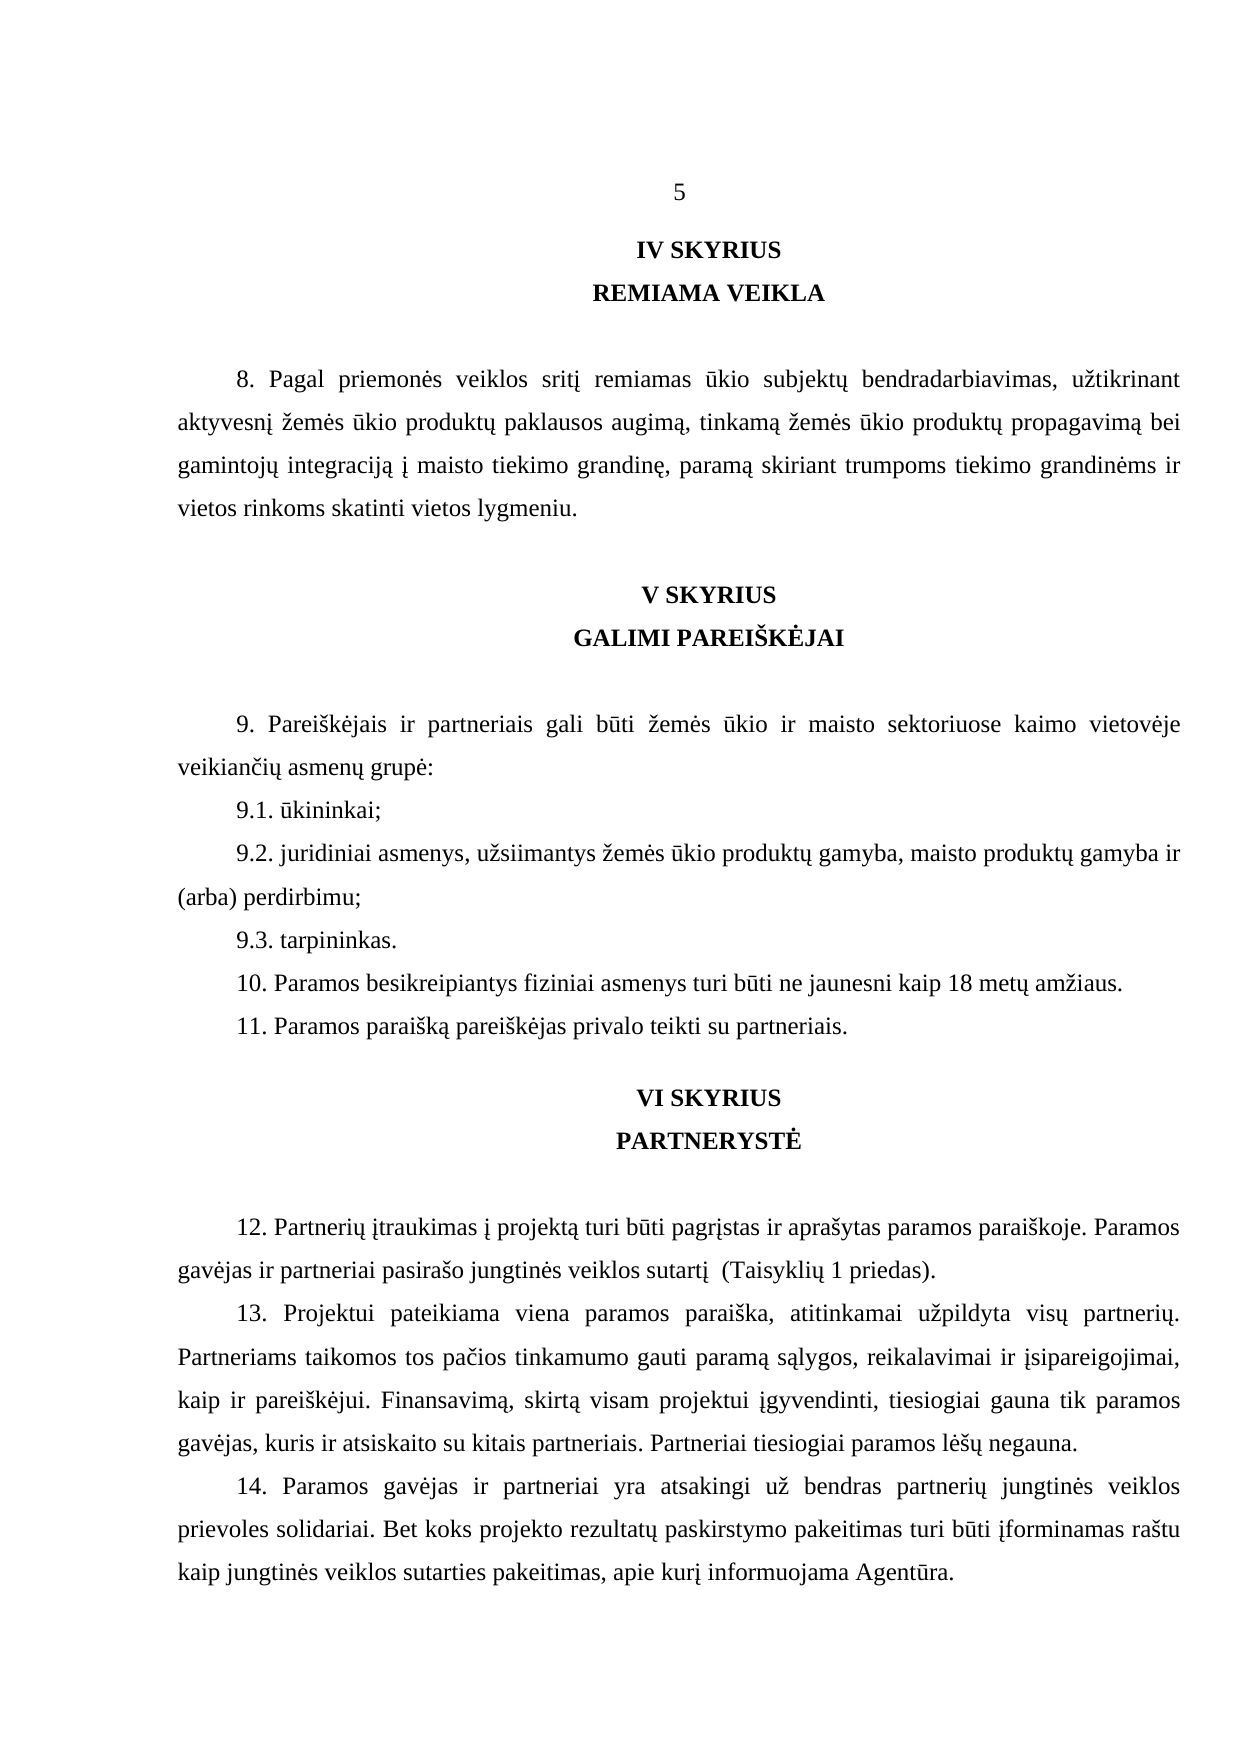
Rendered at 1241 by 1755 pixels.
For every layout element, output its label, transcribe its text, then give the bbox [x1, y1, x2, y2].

text 14. Paramos gavėjas ir partneriai yra atsakingi už bendras partnerių jungtinės veiklos prievoles solidariai. Bet koks projekto rezultatų paskirstymo pakeitimas turi būti įforminamas raštu kaip jungtinės veiklos sutarties pakeitimas, apie kurį informuojama Agentūra. [177, 1471, 1181, 1586]
text V SKYRIUS [177, 580, 1181, 608]
text REMIAMA VEIKLA [177, 278, 1181, 307]
text 12. Partnerių įtraukimas į projektą turi būti pagrįstas ir aprašytas paramos paraiškoje. Paramos gavėjas ir partneriai pasirašo jungtinės veiklos sutartį (Taisyklių 1 priedas). [177, 1212, 1181, 1284]
text PARTNERYSTĖ [177, 1126, 1181, 1155]
text 9.2. juridiniai asmenys, užsiimantys žemės ūkio produktų gamyba, maisto produktų gamyba ir (arba) perdirbimu; [177, 838, 1181, 910]
text 13. Projektui pateikiama viena paramos paraiška, atitinkamai užpildyta visų partnerių. Partneriams taikomos tos pačios tinkamumo gauti paramą sąlygos, reikalavimai ir įsipareigojimai, kaip ir pareiškėjui. Finansavimą, skirtą visam projektui įgyvendinti, tiesiogiai gauna tik paramos gavėjas, kuris ir atsiskaito su kitais partneriais. Partneriai tiesiogiai paramos lėšų negauna. [177, 1298, 1181, 1457]
text 8. Pagal priemonės veiklos sritį remiamas ūkio subjektų bendradarbiavimas, užtikrinant aktyvesnį žemės ūkio produktų paklausos augimą, tinkamą žemės ūkio produktų propagavimą bei gamintojų integraciją į maisto tiekimo grandinę, paramą skiriant trumpoms tiekimo grandinėms ir vietos rinkoms skatinti vietos lygmeniu. [177, 364, 1181, 522]
text 9.3. tarpininkas. [177, 925, 1181, 953]
text 10. Paramos besikreipiantys fiziniai asmenys turi būti ne jaunesni kaip 18 metų amžiaus. [177, 968, 1181, 997]
text 9. Pareiškėjais ir partneriais gali būti žemės ūkio ir maisto sektoriuose kaimo vietovėje veikiančių asmenų grupė: [177, 709, 1181, 781]
text 9.1. ūkininkai; [177, 795, 1181, 824]
text 11. Paramos paraišką pareiškėjas privalo teikti su partneriais. [177, 1011, 1181, 1040]
text VI SKYRIUS [177, 1083, 1181, 1112]
text IV SKYRIUS [177, 235, 1181, 263]
text GALIMI PAREIŠKĖJAI [177, 623, 1181, 652]
